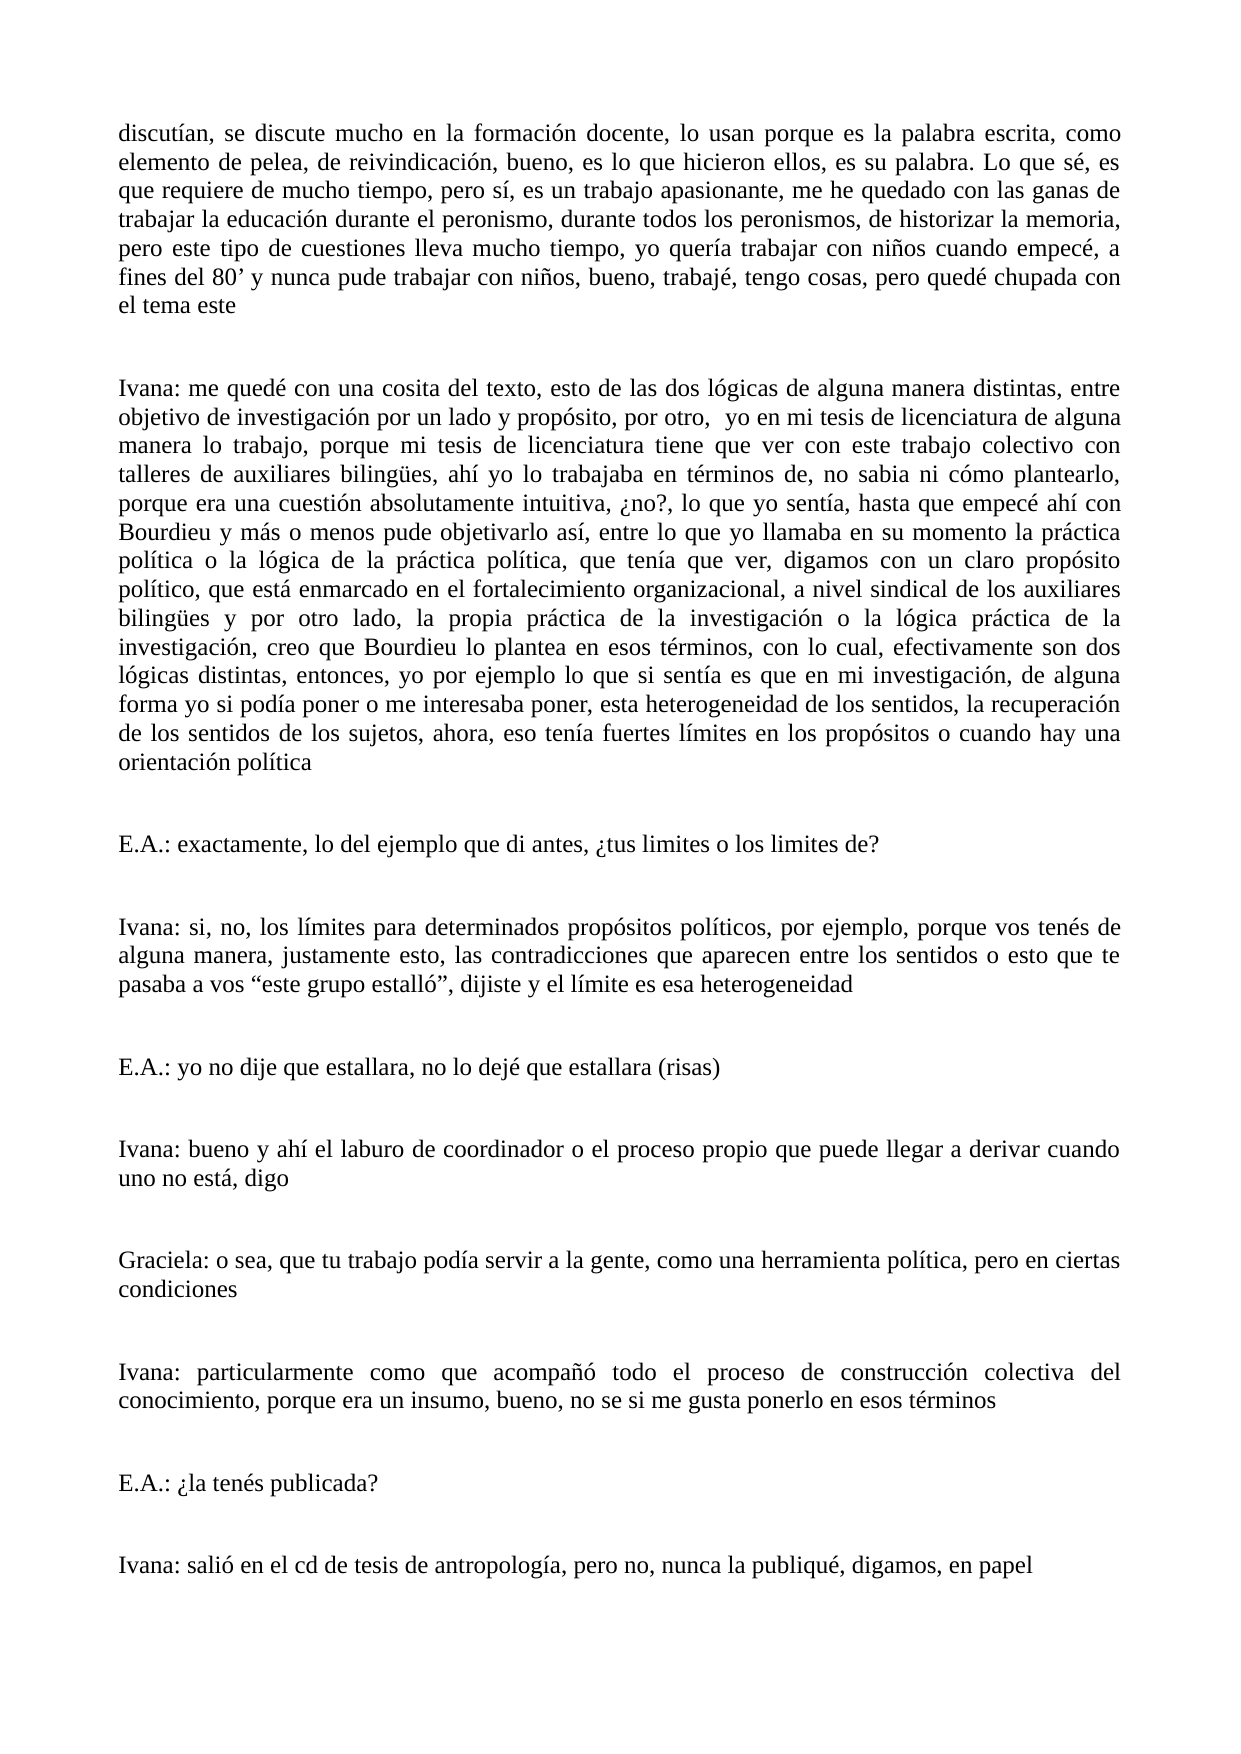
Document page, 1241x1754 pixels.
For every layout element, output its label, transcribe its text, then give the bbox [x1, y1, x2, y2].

text E.A.: ¿la tenés publicada? [118, 1468, 1122, 1497]
text Graciela: o sea, que tu trabajo podía servir a la gente, como una herramienta política, pero en ciertas condiciones [118, 1246, 1122, 1303]
text Ivana: si, no, los límites para determinados propósitos políticos, por ejemplo, porque vos tenés de alguna manera, justamente esto, las contradicciones que aparecen entre los sentidos o esto que te pasaba a vos “este grupo estalló”, dijiste y el límite es esa heterogeneidad [118, 912, 1122, 998]
text Ivana: salió en el cd de tesis de antropología, pero no, nunca la publiqué, digamos, en papel [118, 1551, 1122, 1579]
text Ivana: me quedé con una cosita del texto, esto de las dos lógicas de alguna manera distintas, entre objetivo de investigación por un lado y propósito, por otro, yo en mi tesis de licenciatura de alguna manera lo trabajo, porque mi tesis de licenciatura tiene que ver con este trabajo colectivo con talleres de auxiliares bilingües, ahí yo lo trabajaba en términos de, no sabia ni cómo plantearlo, porque era una cuestión absolutamente intuitiva, ¿no?, lo que yo sentía, hasta que empecé ahí con Bourdieu y más o menos pude objetivarlo así, entre lo que yo llamaba en su momento la práctica política o la lógica de la práctica política, que tenía que ver, digamos con un claro propósito político, que está enmarcado en el fortalecimiento organizacional, a nivel sindical de los auxiliares bilingües y por otro lado, la propia práctica de la investigación o la lógica práctica de la investigación, creo que Bourdieu lo plantea en esos términos, con lo cual, efectivamente son dos lógicas distintas, entonces, yo por ejemplo lo que si sentía es que en mi investigación, de alguna forma yo si podía poner o me interesaba poner, esta heterogeneidad de los sentidos, la recuperación de los sentidos de los sujetos, ahora, eso tenía fuertes límites en los propósitos o cuando hay una orientación política [118, 373, 1122, 776]
text discutían, se discute mucho en la formación docente, lo usan porque es la palabra escrita, como elemento de pelea, de reivindicación, bueno, es lo que hicieron ellos, es su palabra. Lo que sé, es que requiere de mucho tiempo, pero sí, es un trabajo apasionante, me he quedado con las ganas de trabajar la educación durante el peronismo, durante todos los peronismos, de historizar la memoria, pero este tipo de cuestiones lleva mucho tiempo, yo quería trabajar con niños cuando empecé, a fines del 80’ y nunca pude trabajar con niños, bueno, trabajé, tengo cosas, pero quedé chupada con el tema este [118, 118, 1122, 319]
text E.A.: exactamente, lo del ejemplo que di antes, ¿tus limites o los limites de? [118, 829, 1122, 858]
text E.A.: yo no dije que estallara, no lo dejé que estallara (risas) [118, 1052, 1122, 1081]
text Ivana: particularmente como que acompañó todo el proceso de construcción colectiva del conocimiento, porque era un insumo, bueno, no se si me gusta ponerlo en esos términos [118, 1357, 1122, 1414]
text Ivana: bueno y ahí el laburo de coordinador o el proceso propio que puede llegar a derivar cuando uno no está, digo [118, 1134, 1122, 1192]
